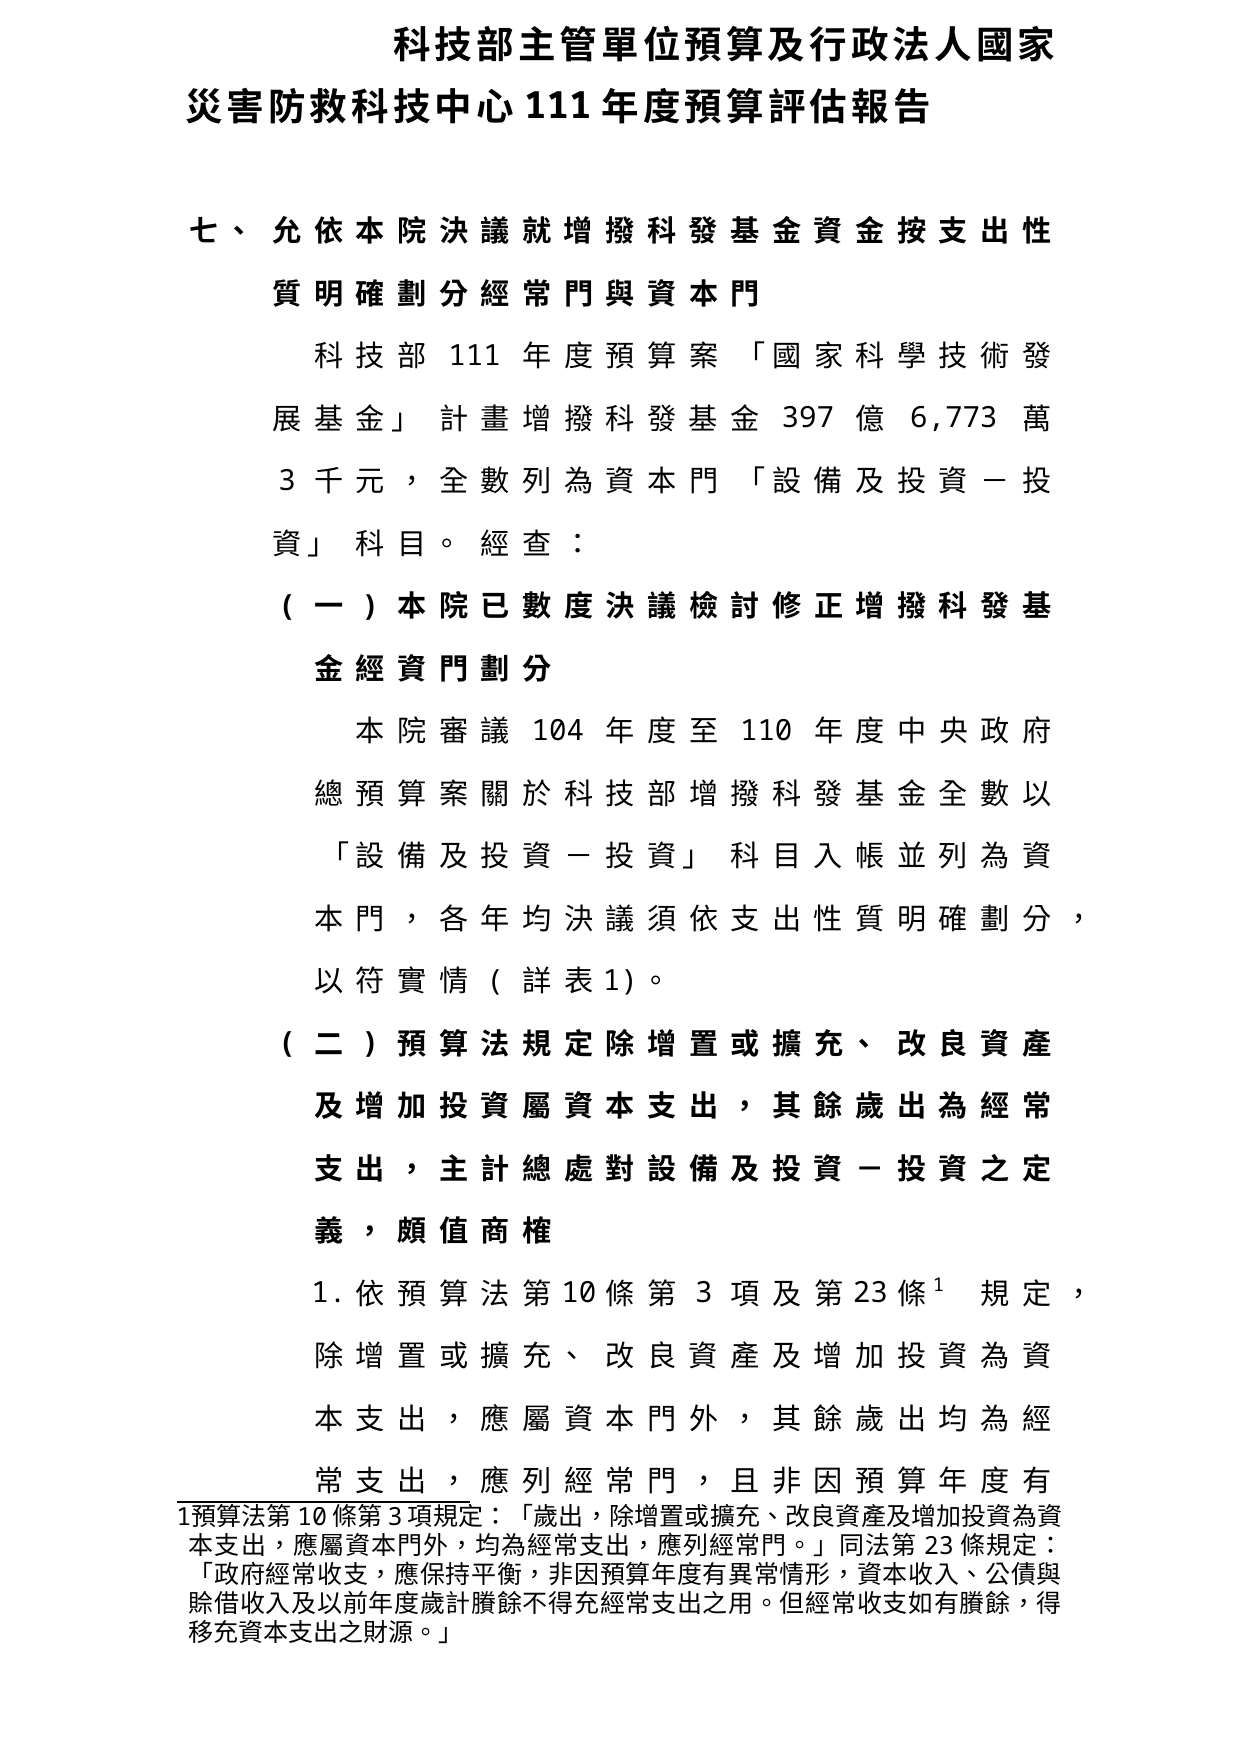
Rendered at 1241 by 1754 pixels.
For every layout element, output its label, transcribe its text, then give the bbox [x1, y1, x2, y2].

text 科技部111年度預算案「國家科學技術發展基金」計畫增撥科發基金397億6,773萬3千元，全數列為資本門「設備及投資－投資」科目。經查： [242, 312, 1058, 562]
text 本院審議104年度至110年度中央政府總預算案關於科技部增撥科發基金全數以「設備及投資－投資」科目入帳並列為資本門，各年均決議須依支出性質明確劃分，以符實情(詳表1)。 [271, 687, 1058, 1000]
text 1.依預算法第10條第3項及第23條規定，除增置或擴充、改良資產及增加投資為資本支出，應屬資本門外，其餘歲出均為經常支出，應列經常門，且非因預算年度有異常情形，資本收入、公債與賒借收入及以前年度歲計賸餘不得充經常支出之用。但經常收支如有賸餘，得移充資本支出之財源。 [271, 1250, 1058, 1500]
text 七、允依本院決議就增撥科發基金資金按支出性質明確劃分經常門與資本門 [183, 187, 1058, 312]
text (二)預算法規定除增置或擴充、改良資產及增加投資屬資本支出，其餘歲出為經常支出，主計總處對設備及投資－投資之定義，頗值商榷 [242, 1000, 1058, 1250]
text (一)本院已數度決議檢討修正增撥科發基金經資門劃分 [242, 562, 1058, 687]
text 科技部主管單位預算及行政法人國家災害防救科技中心111年度預算評估報告 [14, 0, 1058, 125]
text 預算法第10條第3項規定：「歲出，除增置或擴充、改良資產及增加投資為資本支出，應屬資本門外，均為經常支出，應列經常門。」同法第23條規定：「政府經常收支，應保持平衡，非因預算年度有異常情形，資本收入、公債與賒借收入及以前年度歲計賸餘不得充經常支出之用。但經常收支如有賸餘，得移充資本支出之財源。」 [176, 1502, 1063, 1648]
